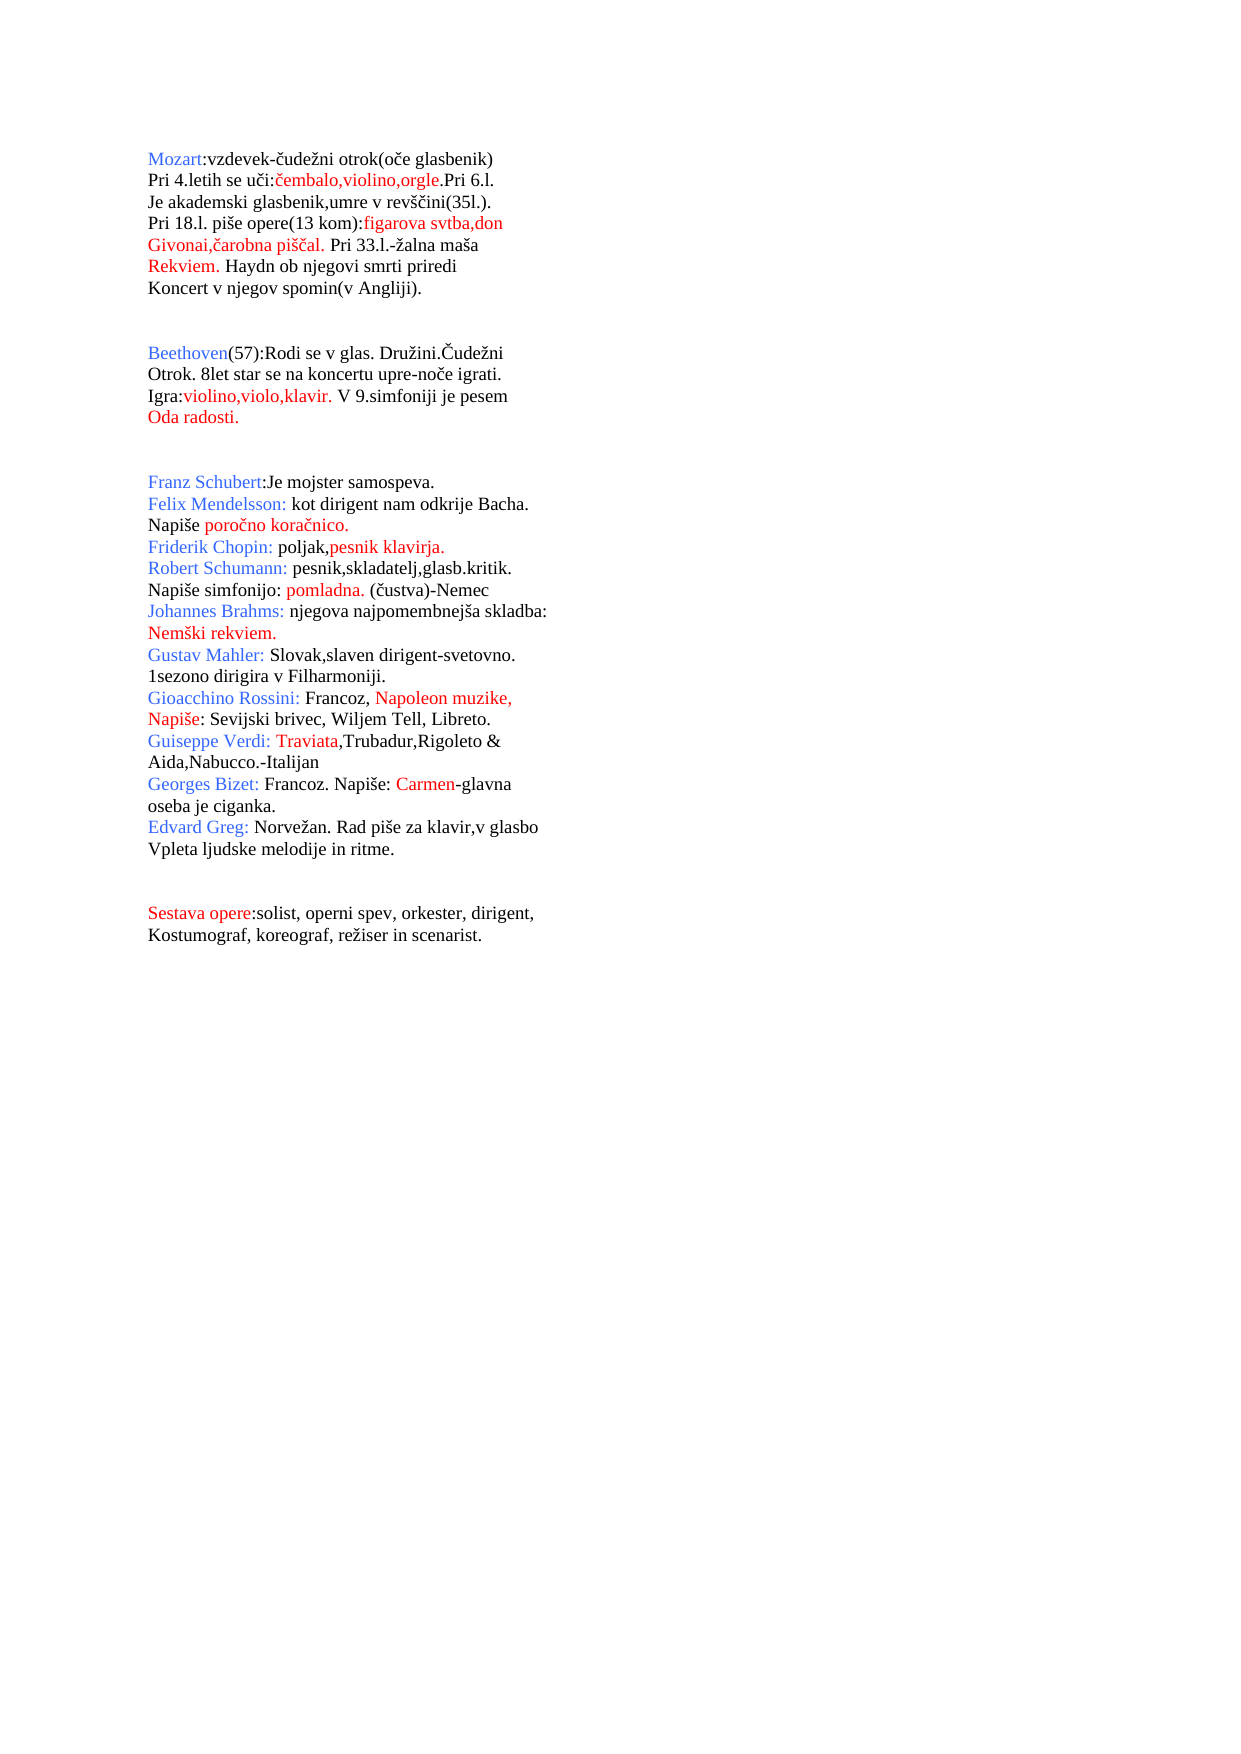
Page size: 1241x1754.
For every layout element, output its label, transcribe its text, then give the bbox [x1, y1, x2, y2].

text Guiseppe Verdi: Traviata,Trubadur,Rigoleto & [148, 730, 1093, 751]
text Je akademski glasbenik,umre v revščini(35l.). [148, 191, 1093, 212]
text Napiše poročno koračnico. [148, 514, 1093, 536]
text Pri 4.letih se uči:čembalo,violino,orgle.Pri 6.l. [148, 169, 1093, 191]
text Gustav Mahler: Slovak,slaven dirigent-svetovno. [148, 643, 1093, 665]
text Friderik Chopin: poljak,pesnik klavirja. [148, 536, 1093, 557]
text Felix Mendelsson: kot dirigent nam odkrije Bacha. [148, 493, 1093, 514]
text Robert Schumann: pesnik,skladatelj,glasb.kritik. [148, 557, 1093, 579]
text Mozart:vzdevek-čudežni otrok(oče glasbenik) [148, 148, 1093, 169]
text Johannes Brahms: njegova najpomembnejša skladba: [148, 600, 1093, 622]
text Givonai,čarobna piščal. Pri 33.l.-žalna maša [148, 234, 1093, 255]
text Beethoven(57):Rodi se v glas. Družini.Čudežni [148, 342, 1093, 363]
text Georges Bizet: Francoz. Napiše: Carmen-glavna [148, 773, 1093, 794]
text Aida,Nabucco.-Italijan [148, 751, 1093, 773]
text Igra:violino,violo,klavir. V 9.simfoniji je pesem [148, 385, 1093, 406]
text 1sezono dirigira v Filharmoniji. [148, 665, 1093, 687]
text oseba je ciganka. [148, 794, 1093, 816]
text Napiše: Sevijski brivec, Wiljem Tell, Libreto. [148, 708, 1093, 730]
text Gioacchino Rossini: Francoz, Napoleon muzike, [148, 687, 1093, 708]
text Koncert v njegov spomin(v Angliji). [148, 277, 1093, 298]
text Sestava opere:solist, operni spev, orkester, dirigent, [148, 902, 1093, 924]
text Rekviem. Haydn ob njegovi smrti priredi [148, 255, 1093, 277]
text Kostumograf, koreograf, režiser in scenarist. [148, 924, 1093, 945]
text Vpleta ljudske melodije in ritme. [148, 838, 1093, 859]
text Pri 18.l. piše opere(13 kom):figarova svtba,don [148, 212, 1093, 234]
text Edvard Greg: Norvežan. Rad piše za klavir,v glasbo [148, 816, 1093, 838]
text Oda radosti. [148, 406, 1093, 428]
text Nemški rekviem. [148, 622, 1093, 643]
text Franz Schubert:Je mojster samospeva. [148, 471, 1093, 493]
text Otrok. 8let star se na koncertu upre-noče igrati. [148, 363, 1093, 385]
text Napiše simfonijo: pomladna. (čustva)-Nemec [148, 579, 1093, 600]
